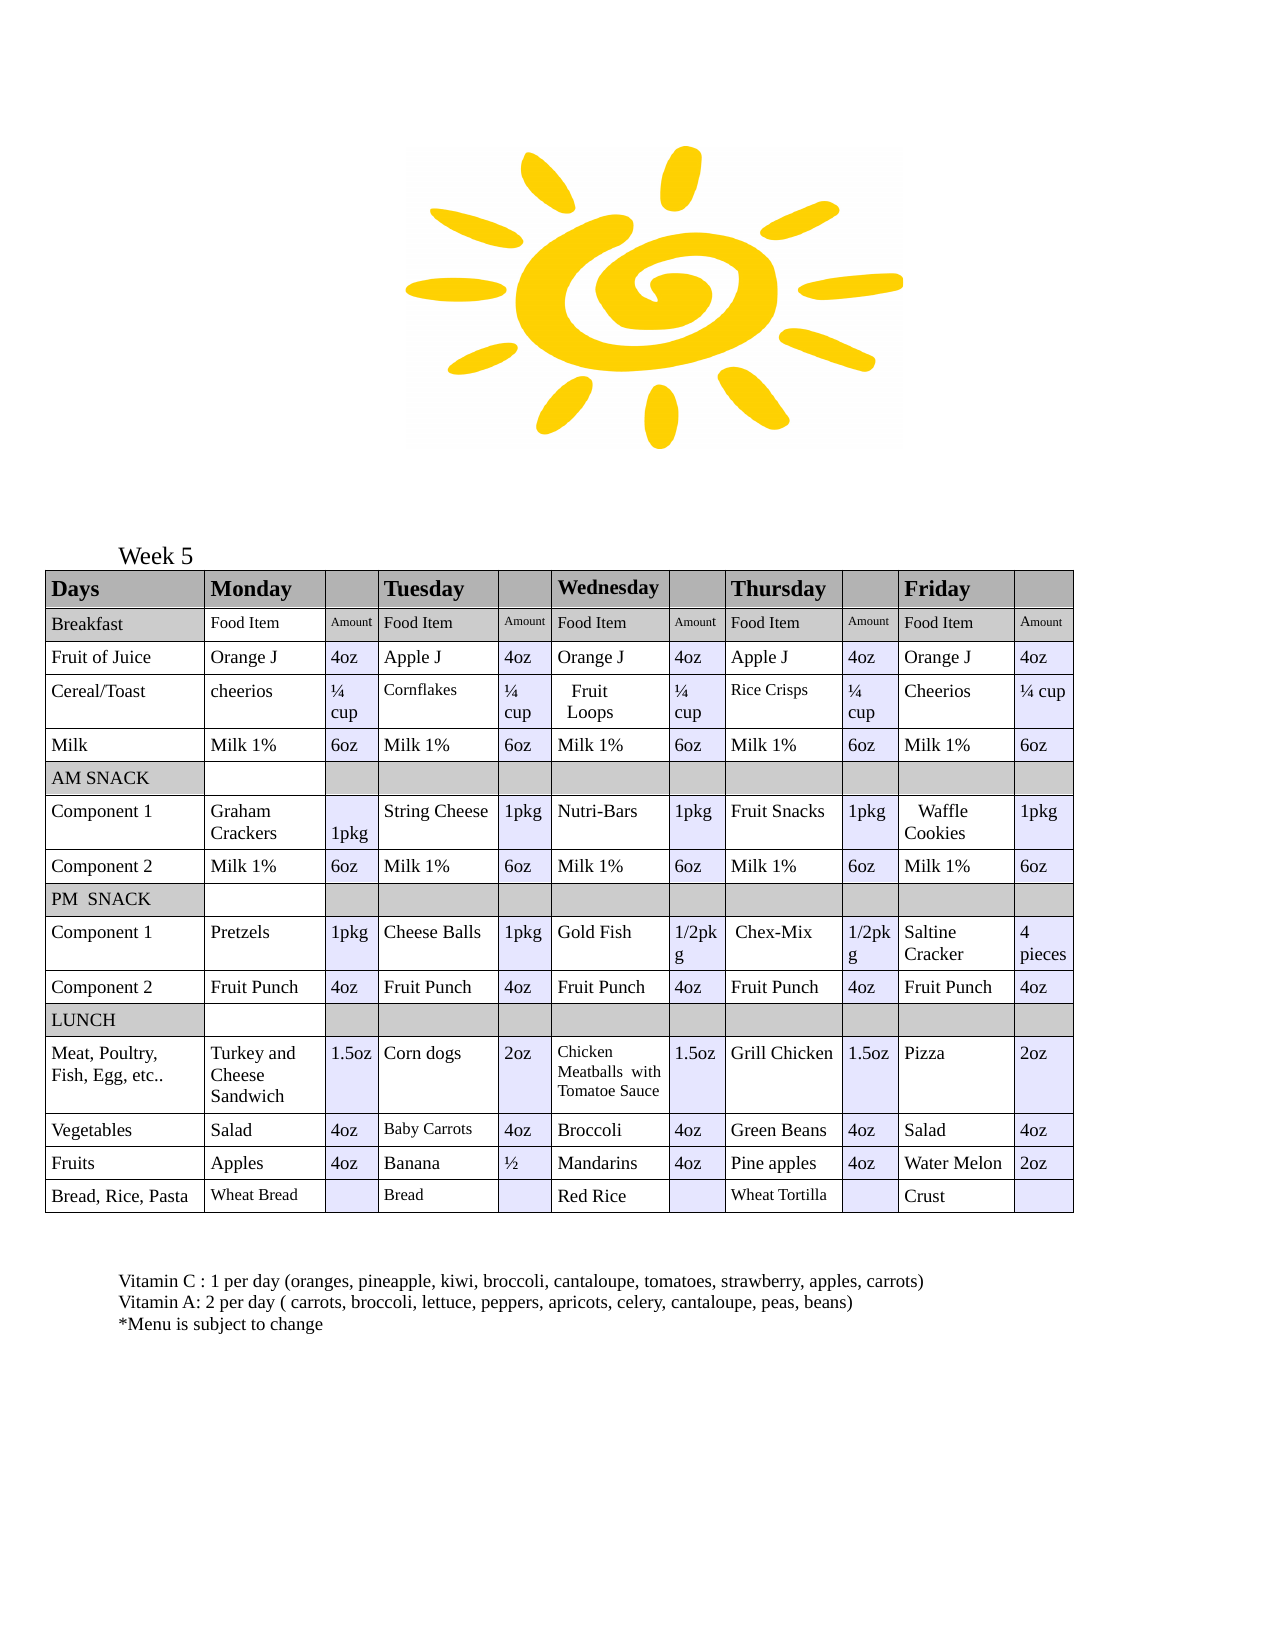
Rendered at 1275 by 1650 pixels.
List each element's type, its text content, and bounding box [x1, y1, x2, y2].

table_cell Amount [843, 609, 898, 641]
table_cell 4oz [499, 642, 551, 674]
table_cell ¼ cup [843, 675, 898, 728]
table_cell Salad [899, 1114, 1014, 1146]
table_cell Food Item [205, 609, 325, 641]
table_cell Crust [899, 1180, 1014, 1212]
table_cell 1pkg [670, 796, 725, 849]
table_cell 6oz [1015, 850, 1073, 882]
table_cell 4oz [326, 642, 378, 674]
table_cell String Cheese [379, 796, 498, 849]
table_cell Broccoli [552, 1114, 669, 1146]
table_cell Milk 1% [899, 850, 1014, 882]
table_cell Bread [379, 1180, 498, 1212]
table_cell Graham Crackers [205, 796, 325, 849]
table_cell Milk 1% [379, 729, 498, 761]
table_cell Milk 1% [899, 729, 1014, 761]
table_cell 1pkg [843, 796, 898, 849]
table_header [670, 571, 725, 607]
table_cell Fruit Punch [552, 971, 669, 1003]
table_cell Fruit Loops [552, 675, 669, 728]
table_cell Rice Crisps [726, 675, 842, 728]
table_cell 1.5oz [326, 1037, 378, 1113]
table_cell Fruit Punch [379, 971, 498, 1003]
table_cell Chex-Mix [726, 917, 842, 970]
table_cell Mandarins [552, 1147, 669, 1179]
table_cell Grill Chicken [726, 1037, 842, 1113]
table_cell Apple J [379, 642, 498, 674]
table_header Wednesday [552, 571, 669, 607]
table_cell ¼ cup [670, 675, 725, 728]
table_cell [499, 762, 551, 794]
table_cell ¼ cup [499, 675, 551, 728]
table_cell 4oz [670, 971, 725, 1003]
table_cell 4oz [670, 1114, 725, 1146]
table_cell [726, 762, 842, 794]
table_cell [379, 1004, 498, 1036]
table_cell [205, 884, 325, 916]
table_cell [670, 762, 725, 794]
table_cell Wheat Bread [205, 1180, 325, 1212]
table_cell Milk 1% [205, 729, 325, 761]
table_cell cheerios [205, 675, 325, 728]
table_cell Fruits [46, 1147, 204, 1179]
table_header [326, 571, 378, 607]
table_cell 1/2pkg [843, 917, 898, 970]
table_cell 4oz [499, 1114, 551, 1146]
table_cell [899, 1004, 1014, 1036]
table_cell Orange J [899, 642, 1014, 674]
table_cell Component 1 [46, 917, 204, 970]
table_cell AM SNACK [46, 762, 204, 794]
table_cell Breakfast [46, 609, 204, 641]
table_cell [499, 884, 551, 916]
table_cell [726, 884, 842, 916]
table_cell Pretzels [205, 917, 325, 970]
table_cell [499, 1004, 551, 1036]
table_cell Green Beans [726, 1114, 842, 1146]
table_cell Fruit Punch [726, 971, 842, 1003]
table_cell Cereal/Toast [46, 675, 204, 728]
table_cell ½ [499, 1147, 551, 1179]
table_header Tuesday [379, 571, 498, 607]
table_cell 6oz [499, 850, 551, 882]
table_cell Baby Carrots [379, 1114, 498, 1146]
table_cell Food Item [552, 609, 669, 641]
table_cell [899, 884, 1014, 916]
text Week 5 [118, 541, 1157, 569]
table_cell 1.5oz [670, 1037, 725, 1113]
text Vitamin A: 2 per day ( carrots, broccoli, lettuce, peppers, apricots, celery, cantaloupe, peas, beans) [118, 1291, 1157, 1313]
table_header Friday [899, 571, 1014, 607]
table_cell Milk 1% [552, 850, 669, 882]
table_cell Milk 1% [726, 850, 842, 882]
table_cell Fruit Snacks [726, 796, 842, 849]
table_cell 1pkg [499, 917, 551, 970]
table_cell 1pkg [326, 796, 378, 849]
table_cell [899, 762, 1014, 794]
table_cell [379, 762, 498, 794]
table_cell Chicken Meatballs with Tomatoe Sauce [552, 1037, 669, 1113]
table_cell 4oz [670, 1147, 725, 1179]
table_cell 4oz [1015, 971, 1073, 1003]
table_cell [843, 762, 898, 794]
table_cell Component 1 [46, 796, 204, 849]
table_cell [670, 1180, 725, 1212]
table_cell Bread, Rice, Pasta [46, 1180, 204, 1212]
table_cell [326, 762, 378, 794]
table_header Thursday [726, 571, 842, 607]
table_cell [552, 762, 669, 794]
table_cell 4oz [670, 642, 725, 674]
table_cell [1015, 1180, 1073, 1212]
table_cell [552, 1004, 669, 1036]
table_cell Salad [205, 1114, 325, 1146]
table_cell [499, 1180, 551, 1212]
table_cell Wheat Tortilla [726, 1180, 842, 1212]
table_cell LUNCH [46, 1004, 204, 1036]
table_cell Apple J [726, 642, 842, 674]
table_cell [326, 1180, 378, 1212]
table_cell 4oz [843, 642, 898, 674]
table_cell Water Melon [899, 1147, 1014, 1179]
table_cell Component 2 [46, 850, 204, 882]
table_cell 1pkg [326, 917, 378, 970]
table_header Days [46, 571, 204, 607]
table_cell 2oz [499, 1037, 551, 1113]
table_cell 4oz [326, 1147, 378, 1179]
table_cell 4oz [326, 971, 378, 1003]
table_cell Turkey and Cheese Sandwich [205, 1037, 325, 1113]
table_cell [726, 1004, 842, 1036]
table_cell Cheese Balls [379, 917, 498, 970]
table_header [843, 571, 898, 607]
table_cell Fruit Punch [899, 971, 1014, 1003]
table_cell Saltine Cracker [899, 917, 1014, 970]
table_cell 2oz [1015, 1147, 1073, 1179]
table_cell 4oz [1015, 642, 1073, 674]
table_cell 6oz [1015, 729, 1073, 761]
table_cell Waffle Cookies [899, 796, 1014, 849]
table_cell [843, 884, 898, 916]
table_cell [1015, 762, 1073, 794]
table_cell [205, 1004, 325, 1036]
table_cell 6oz [670, 729, 725, 761]
table_cell [843, 1004, 898, 1036]
text Vitamin C : 1 per day (oranges, pineapple, kiwi, broccoli, cantaloupe, tomatoes, strawberry, apples, carrots) [118, 1270, 1157, 1291]
text *Menu is subject to change [118, 1313, 1157, 1334]
table_header [499, 571, 551, 607]
table_cell Cornflakes [379, 675, 498, 728]
table_cell Meat, Poultry, Fish, Egg, etc.. [46, 1037, 204, 1113]
table_cell Food Item [726, 609, 842, 641]
table_header [1015, 571, 1073, 607]
table_cell [205, 762, 325, 794]
table_cell 4oz [499, 971, 551, 1003]
table_cell ¼ cup [326, 675, 378, 728]
table_cell Food Item [899, 609, 1014, 641]
table_cell Pizza [899, 1037, 1014, 1113]
table_header Monday [205, 571, 325, 607]
table_cell Corn dogs [379, 1037, 498, 1113]
table_cell 6oz [499, 729, 551, 761]
table_cell ¼ cup [1015, 675, 1073, 728]
table_cell Milk [46, 729, 204, 761]
table_cell 6oz [670, 850, 725, 882]
table_cell [326, 884, 378, 916]
table_cell Food Item [379, 609, 498, 641]
table_cell [1015, 1004, 1073, 1036]
table_cell [670, 1004, 725, 1036]
table_cell [552, 884, 669, 916]
table_cell 4 pieces [1015, 917, 1073, 970]
table_cell 6oz [326, 850, 378, 882]
table_cell Red Rice [552, 1180, 669, 1212]
picture [405, 146, 904, 449]
table_cell Nutri-Bars [552, 796, 669, 849]
table_cell Apples [205, 1147, 325, 1179]
table_cell Amount [326, 609, 378, 641]
table_cell 4oz [1015, 1114, 1073, 1146]
table_cell 1.5oz [843, 1037, 898, 1113]
table_cell [843, 1180, 898, 1212]
table_cell 4oz [326, 1114, 378, 1146]
table_cell [670, 884, 725, 916]
table_cell Amount [499, 609, 551, 641]
table_cell Pine apples [726, 1147, 842, 1179]
table_cell 6oz [843, 850, 898, 882]
table_cell Orange J [552, 642, 669, 674]
table_cell 4oz [843, 1147, 898, 1179]
table_cell 1pkg [499, 796, 551, 849]
table_cell Gold Fish [552, 917, 669, 970]
table_cell Fruit Punch [205, 971, 325, 1003]
table_cell Vegetables [46, 1114, 204, 1146]
table_cell Component 2 [46, 971, 204, 1003]
table_cell 4oz [843, 1114, 898, 1146]
table_cell [326, 1004, 378, 1036]
table_cell Orange J [205, 642, 325, 674]
table_cell Fruit of Juice [46, 642, 204, 674]
table_cell 1pkg [1015, 796, 1073, 849]
table_cell Milk 1% [726, 729, 842, 761]
table_cell PM SNACK [46, 884, 204, 916]
table_cell [1015, 884, 1073, 916]
table_cell 4oz [843, 971, 898, 1003]
table_cell Cheerios [899, 675, 1014, 728]
table_cell 6oz [326, 729, 378, 761]
table_cell Amount [670, 609, 725, 641]
table_cell 1/2pkg [670, 917, 725, 970]
table_cell Milk 1% [552, 729, 669, 761]
table_cell 6oz [843, 729, 898, 761]
table_cell Amount [1015, 609, 1073, 641]
table_cell [379, 884, 498, 916]
table_cell Banana [379, 1147, 498, 1179]
table_cell Milk 1% [379, 850, 498, 882]
table_cell 2oz [1015, 1037, 1073, 1113]
table_cell Milk 1% [205, 850, 325, 882]
